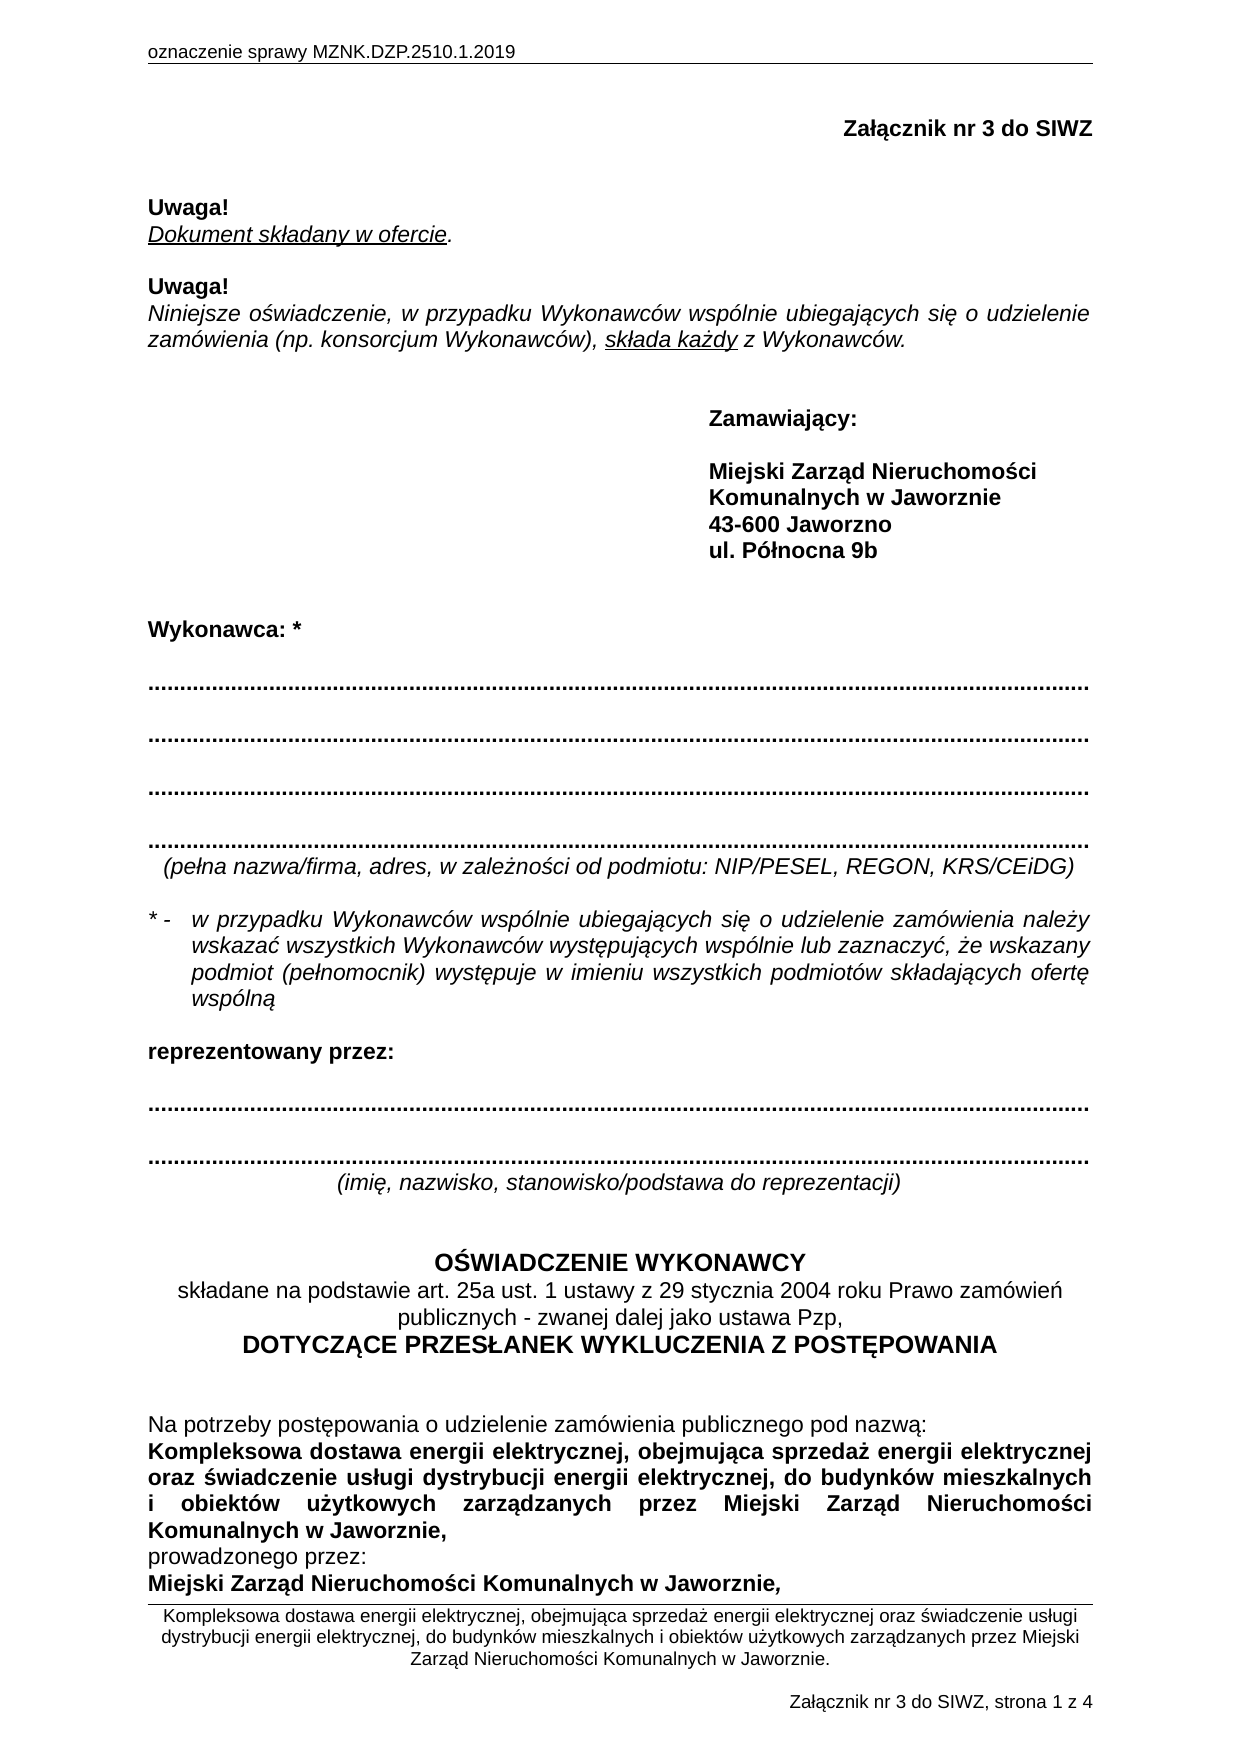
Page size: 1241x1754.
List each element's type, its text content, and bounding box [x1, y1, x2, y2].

text składane na podstawie art. 25a ust. 1 ustawy z 29 stycznia 2004 roku Prawo zamówień publicznych - zwanej dalej jako ustawa Pzp, [148, 1277, 1093, 1330]
text Uwaga! [148, 194, 1093, 221]
text Na potrzeby postępowania o udzielenie zamówienia publicznego pod nazwą: [148, 1411, 1093, 1438]
text Załącznik nr 3 do SIWZ [148, 115, 1093, 142]
text * - w przypadku Wykonawców wspólnie ubiegających się o udzielenie zamówienia należy wskazać wszystkich Wykonawców występujących wspólnie lub zaznaczyć, że wskazany podmiot (pełnomocnik) występuje w imieniu wszystkich podmiotów składających ofertę wspólną [148, 906, 1093, 1011]
text prowadzonego przez: [148, 1543, 1093, 1569]
text .................................................................................................................................................... [148, 1090, 1093, 1117]
text ul. Północna 9b [708, 537, 1093, 563]
text .................................................................................................................................................... [148, 721, 1093, 748]
text .................................................................................................................................................... [148, 774, 1093, 800]
text Wykonawca: * [148, 616, 1093, 642]
text reprezentowany przez: [148, 1038, 1093, 1064]
text Dokument składany w ofercie. [148, 221, 1093, 247]
text 43-600 Jaworzno [708, 511, 1093, 537]
text .................................................................................................................................................... [148, 669, 1093, 695]
text Miejski Zarząd Nieruchomości Komunalnych w Jaworznie, [148, 1569, 1093, 1596]
text Uwaga! [148, 273, 1093, 300]
text .................................................................................................................................................... [148, 1143, 1093, 1169]
text DOTYCZĄCE PRZESŁANEK WYKLUCZENIA Z POSTĘPOWANIA [148, 1330, 1093, 1359]
text Kompleksowa dostawa energii elektrycznej, obejmująca sprzedaż energii elektrycznej oraz świadczenie usługi dystrybucji energii elektrycznej, do budynków mieszkalnych i obiektów użytkowych zarządzanych przez Miejski Zarząd Nieruchomości Komunalnych w Jaworznie, [148, 1438, 1093, 1543]
text .................................................................................................................................................... [148, 827, 1093, 853]
text Miejski Zarząd Nieruchomości Komunalnych w Jaworznie [708, 458, 1093, 511]
text Niniejsze oświadczenie, w przypadku Wykonawców wspólnie ubiegających się o udzielenie zamówienia (np. konsorcjum Wykonawców), składa każdy z Wykonawców. [148, 300, 1093, 352]
text (pełna nazwa/firma, adres, w zależności od podmiotu: NIP/PESEL, REGON, KRS/CEiDG) [148, 853, 1093, 879]
text Zamawiający: [708, 405, 1093, 431]
text (imię, nazwisko, stanowisko/podstawa do reprezentacji) [148, 1169, 1093, 1196]
text OŚWIADCZENIE WYKONAWCY [148, 1248, 1093, 1277]
